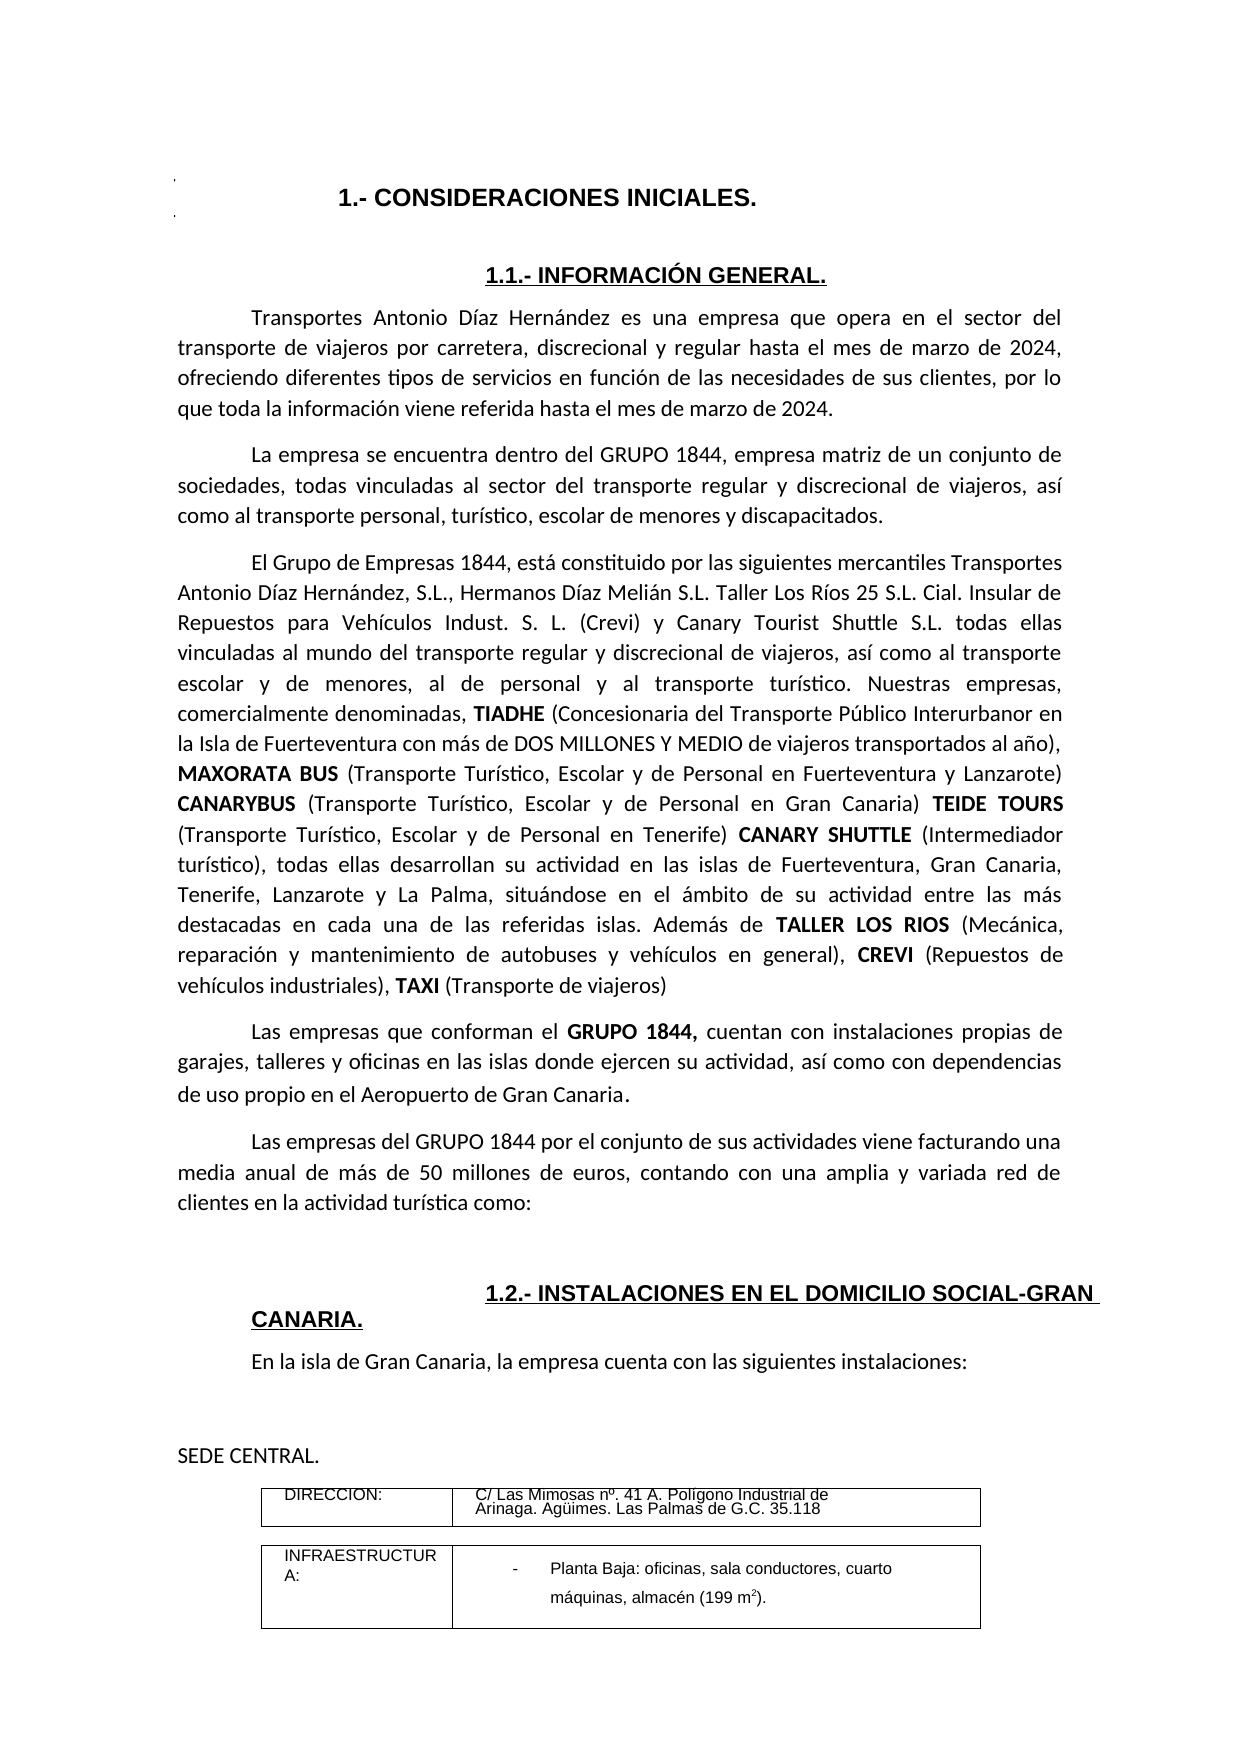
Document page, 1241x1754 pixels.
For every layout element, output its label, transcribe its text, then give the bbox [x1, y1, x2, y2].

text En la isla de Gran Canaria, la empresa cuenta con las siguientes instalaciones: [251, 1347, 1211, 1375]
text La empresa se encuentra dentro del GRUPO 1844, empresa matriz de un conjunto de sociedades, todas vinculadas al sector del transporte regular y discrecional de viajeros, así como al transporte personal, turístico, escolar de menores y discapacitados. [177, 441, 1063, 529]
text Las empresas del GRUPO 1844 por el conjunto de sus actividades viene facturando una media anual de más de 50 millones de euros, contando con una amplia y variada red de clientes en la actividad turística como: [177, 1127, 1063, 1216]
subtitle 1.1.- INFORMACIÓN GENERAL. [251, 262, 1211, 288]
table_cell [452, 1527, 981, 1545]
text El Grupo de Empresas 1844, está constituido por las siguientes mercantiles Transportes Antonio Díaz Hernández, S.L., Hermanos Díaz Melián S.L. Taller Los Ríos 25 S.L. Cial. Insular de Repuestos para Vehículos Indust. S. L. (Crevi) y Canary Tourist Shuttle S.L. todas ellas vinculadas al mundo del transporte regular y discrecional de viajeros, así como al transporte escolar y de menores, al de personal y al transporte turístico. Nuestras empresas, comercialmente denominadas, TIADHE (Concesionaria del Transporte Público Interurbanor en la Isla de Fuerteventura con más de DOS MILLONES Y MEDIO de viajeros transportados al año), MAXORATA BUS (Transporte Turístico, Escolar y de Personal en Fuerteventura y Lanzarote) CANARYBUS (Transporte Turístico, Escolar y de Personal en Gran Canaria) TEIDE TOURS (Transporte Turístico, Escolar y de Personal en Tenerife) CANARY SHUTTLE (Intermediador turístico), todas ellas desarrollan su actividad en las islas de Fuerteventura, Gran Canaria, Tenerife, Lanzarote y La Palma, situándose en el ámbito de su actividad entre las más destacadas en cada una de las referidas islas. Además de TALLER LOS RIOS (Mecánica, reparación y mantenimiento de autobuses y vehículos en general), CREVI (Repuestos de vehículos industriales), TAXI (Transporte de viajeros) [177, 548, 1063, 999]
table_cell [261, 1527, 452, 1545]
text SEDE CENTRAL. [177, 1441, 1211, 1469]
table_cell - Planta Baja: oficinas, sala conductores, cuarto máquinas, almacén (199 m2). [453, 1546, 980, 1628]
text Las empresas que conforman el GRUPO 1844, cuentan con instalaciones propias de garajes, talleres y oficinas en las islas donde ejercen su actividad, así como con dependencias de uso propio en el Aeropuerto de Gran Canaria. [177, 1017, 1063, 1108]
subtitle 1.2.- INSTALACIONES EN EL DOMICILIO SOCIAL-GRAN CANARIA. [251, 1280, 1211, 1332]
subtitle 1.- CONSIDERACIONES INICIALES. [177, 183, 1211, 212]
table_header C/ Las Mimosas nº. 41 A. Polígono Industrial de Arinaga. Agüimes. Las Palmas de G.C. 35.118 [453, 1489, 980, 1526]
table_header DIRECCION: [262, 1489, 452, 1526]
text Transportes Antonio Díaz Hernández es una empresa que opera en el sector del transporte de viajeros por carretera, discrecional y regular hasta el mes de marzo de 2024, ofreciendo diferentes tipos de servicios en función de las necesidades de sus clientes, por lo que toda la información viene referida hasta el mes de marzo de 2024. [177, 303, 1063, 422]
table_cell INFRAESTRUCTURA: [262, 1546, 452, 1628]
